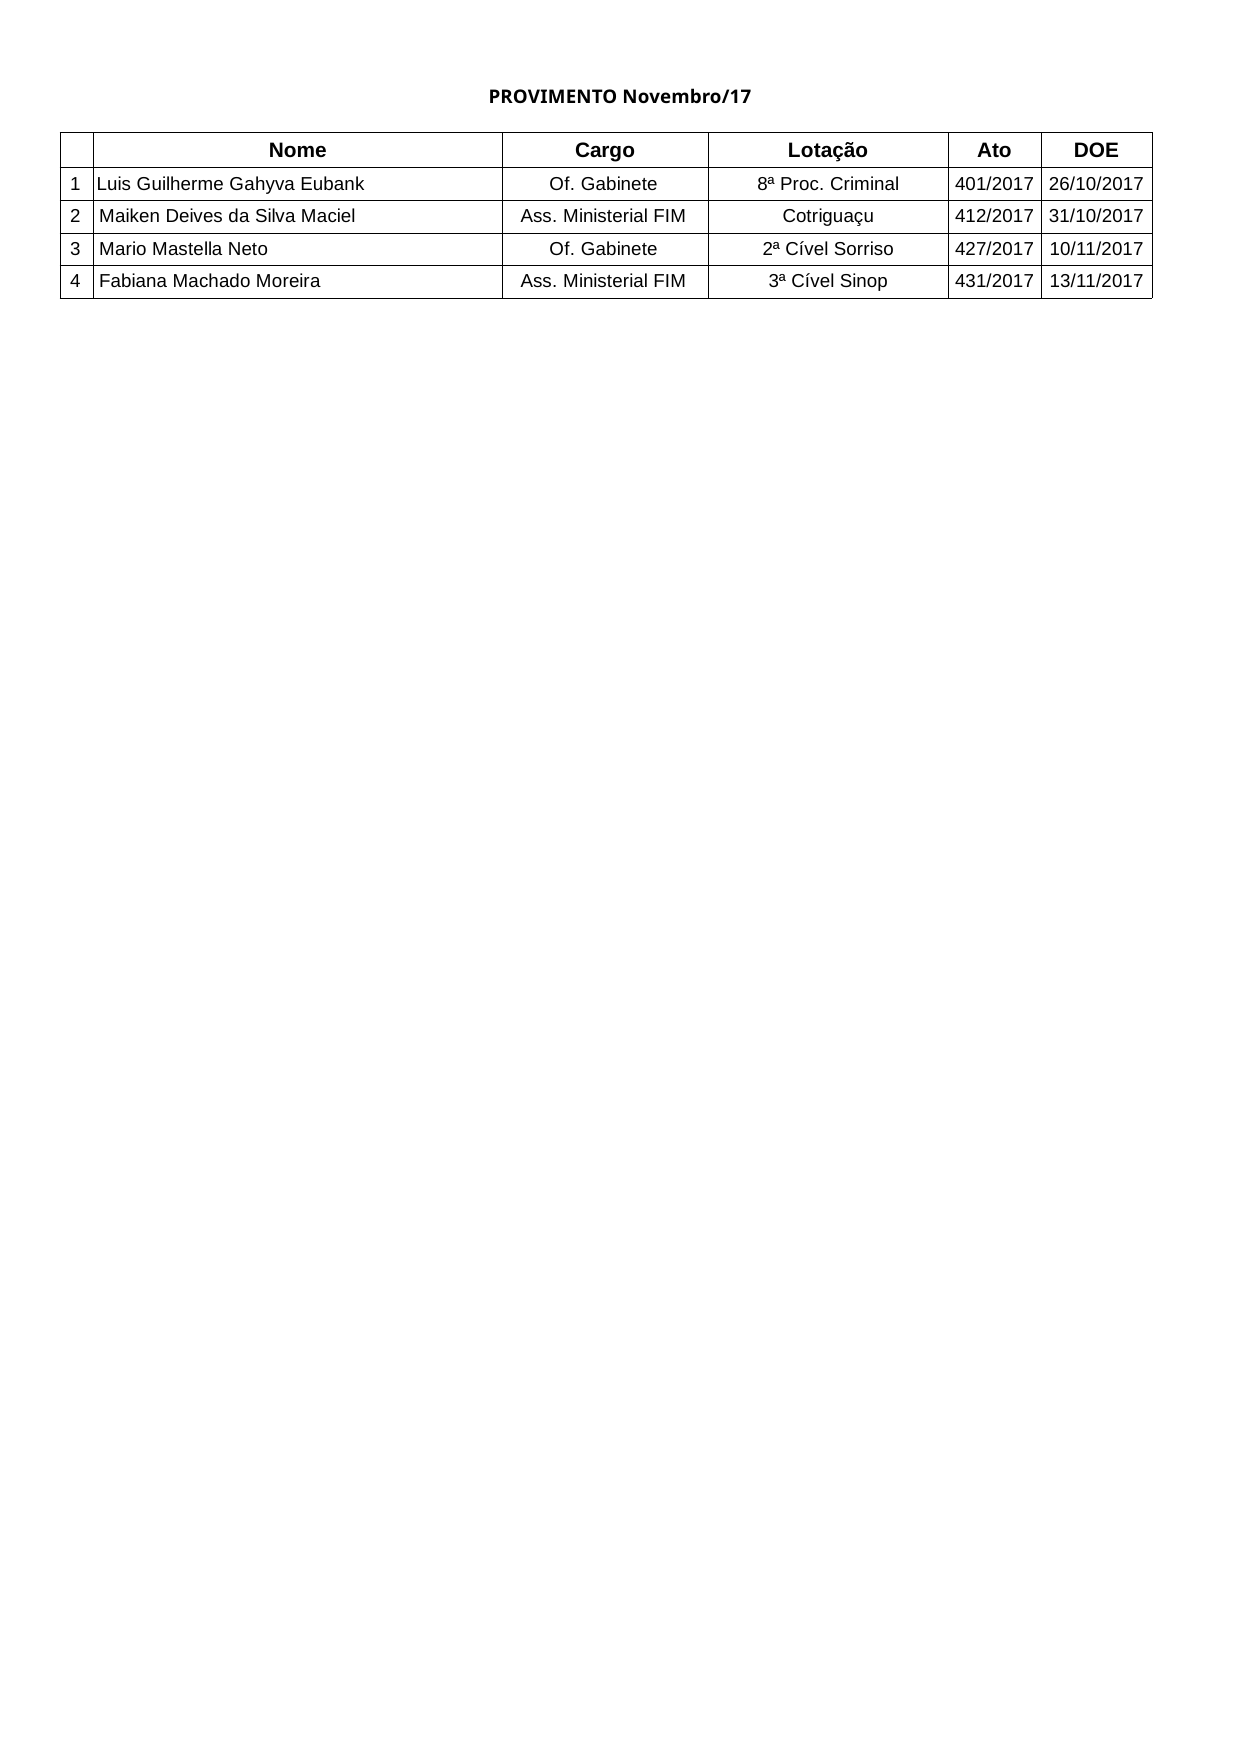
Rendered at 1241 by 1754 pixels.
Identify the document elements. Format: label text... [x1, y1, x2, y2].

table_cell Fabiana Machado Moreira [94, 266, 502, 298]
table_cell 3 [61, 234, 93, 265]
table_cell 8ª Proc. Criminal [709, 168, 948, 200]
table_header Lotação [709, 133, 948, 167]
table_cell Luis Guilherme Gahyva Eubank [94, 168, 502, 200]
table_cell 1 [61, 168, 93, 200]
table_cell 2ª Cível Sorriso [709, 234, 948, 265]
table_cell Maiken Deives da Silva Maciel [94, 201, 502, 232]
table_cell 26/10/2017 [1042, 168, 1152, 200]
table_cell 13/11/2017 [1042, 266, 1152, 298]
table_cell 401/2017 [949, 168, 1041, 200]
table_cell 427/2017 [949, 234, 1041, 265]
table_header DOE [1042, 133, 1152, 167]
table_cell Of. Gabinete [503, 168, 708, 200]
table_cell 4 [61, 266, 93, 298]
text PROVIMENTO Novembro/17 [59, 83, 1181, 109]
table_header [61, 133, 93, 167]
table_cell 10/11/2017 [1042, 234, 1152, 265]
table_cell 3ª Cível Sinop [709, 266, 948, 298]
table_cell Ass. Ministerial FIM [503, 266, 708, 298]
table_cell 431/2017 [949, 266, 1041, 298]
table_cell Cotriguaçu [709, 201, 948, 232]
table_cell 31/10/2017 [1042, 201, 1152, 232]
table_cell 412/2017 [949, 201, 1041, 232]
table_cell 2 [61, 201, 93, 232]
table_cell Ass. Ministerial FIM [503, 201, 708, 232]
table_header Cargo [503, 133, 708, 167]
table_header Nome [94, 133, 502, 167]
table_cell Of. Gabinete [503, 234, 708, 265]
table_header Ato [949, 133, 1041, 167]
table_cell Mario Mastella Neto [94, 234, 502, 265]
